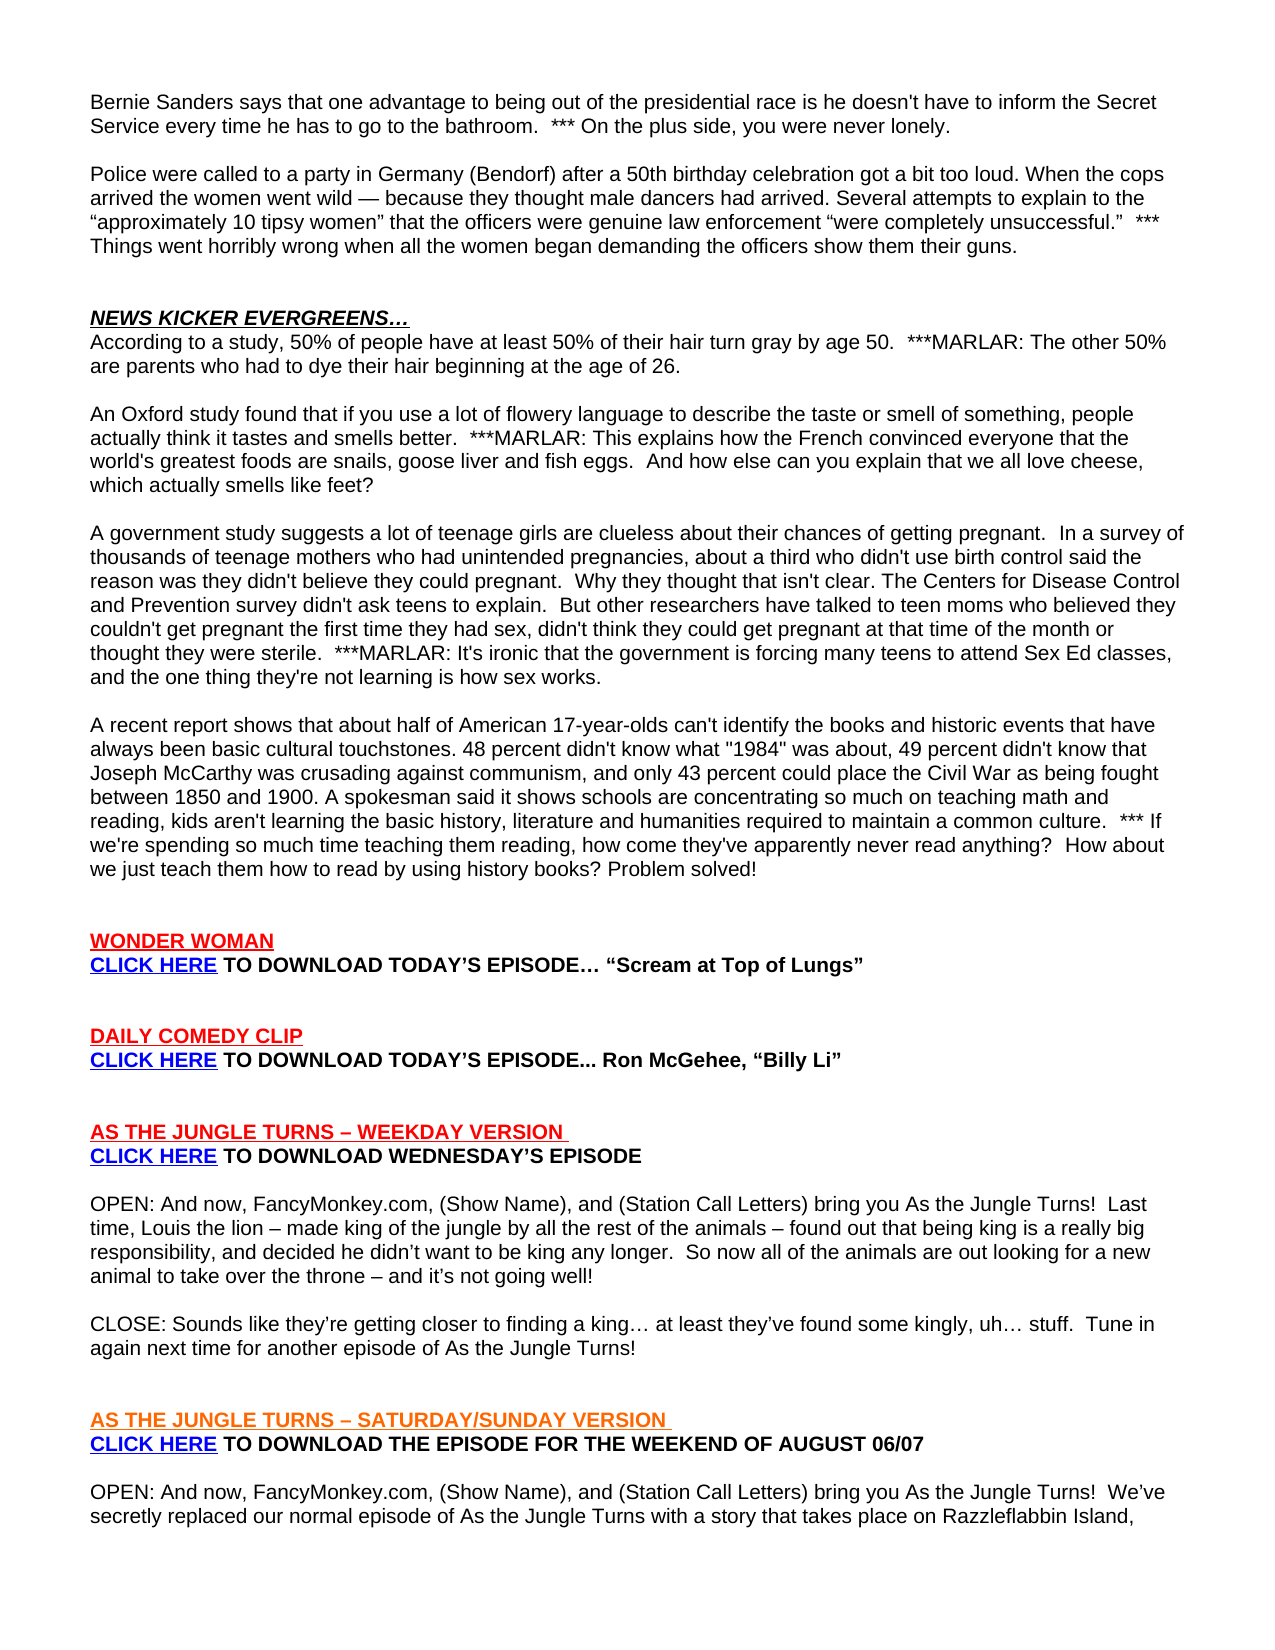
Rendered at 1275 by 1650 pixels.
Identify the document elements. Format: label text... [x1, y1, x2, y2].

text CLICK HERE TO DOWNLOAD TODAY’S EPISODE... Ron McGehee, “Billy Li” [90, 1048, 1185, 1072]
text An Oxford study found that if you use a lot of flowery language to describe the taste or smell of something, people actually think it tastes and smells better. ***MARLAR: This explains how the French convinced everyone that the world's greatest foods are snails, goose liver and fish eggs. And how else can you explain that we all love cheese, which actually smells like feet? [90, 401, 1185, 497]
text A recent report shows that about half of American 17-year-olds can't identify the books and historic events that have always been basic cultural touchstones. 48 percent didn't know what "1984" was about, 49 percent didn't know that Joseph McCarthy was crusading against communism, and only 43 percent could place the Civil War as being fought between 1850 and 1900. A spokesman said it shows schools are concentrating so much on teaching math and reading, kids aren't learning the basic history, literature and humanities required to maintain a common culture. *** If we're spending so much time teaching them reading, how come they've apparently never read anything? How about we just teach them how to read by using history books? Problem solved! [90, 713, 1185, 881]
text CLICK HERE TO DOWNLOAD THE EPISODE FOR THE WEEKEND OF AUGUST 06/07 [90, 1432, 1185, 1456]
text NEWS KICKER EVERGREENS… [90, 306, 1185, 329]
text A government study suggests a lot of teenage girls are clueless about their chances of getting pregnant. In a survey of thousands of teenage mothers who had unintended pregnancies, about a third who didn't use birth control said the reason was they didn't believe they could pregnant. Why they thought that isn't clear. The Centers for Disease Control and Prevention survey didn't ask teens to explain. But other researchers have talked to teen moms who believed they couldn't get pregnant the first time they had sex, didn't think they could get pregnant at that time of the month or thought they were sterile. ***MARLAR: It's ironic that the government is forcing many teens to attend Sex Ed classes, and the one thing they're not learning is how sex works. [90, 521, 1185, 689]
text Bernie Sanders says that one advantage to being out of the presidential race is he doesn't have to inform the Secret Service every time he has to go to the bathroom. *** On the plus side, you were never lonely. [90, 90, 1185, 138]
text OPEN: And now, FancyMonkey.com, (Show Name), and (Station Call Letters) bring you As the Jungle Turns! Last time, Louis the lion – made king of the jungle by all the rest of the animals – found out that being king is a really big responsibility, and decided he didn’t want to be king any longer. So now all of the animals are out looking for a new animal to take over the throne – and it’s not going well! [90, 1168, 1185, 1288]
text DAILY COMEDY CLIP [90, 1024, 1185, 1048]
text WONDER WOMAN [90, 928, 1185, 952]
text AS THE JUNGLE TURNS – SATURDAY/SUNDAY VERSION [90, 1408, 1185, 1432]
text According to a study, 50% of people have at least 50% of their hair turn gray by age 50. ***MARLAR: The other 50% are parents who had to dye their hair beginning at the age of 26. [90, 329, 1185, 377]
text Police were called to a party in Germany (Bendorf) after a 50th birthday celebration got a bit too loud. When the cops arrived the women went wild — because they thought male dancers had arrived. Several attempts to explain to the “approximately 10 tipsy women” that the officers were genuine law enforcement “were completely unsuccessful.” *** Things went horribly wrong when all the women began demanding the officers show them their guns. [90, 162, 1185, 258]
text AS THE JUNGLE TURNS – WEEKDAY VERSION [90, 1120, 1185, 1144]
text OPEN: And now, FancyMonkey.com, (Show Name), and (Station Call Letters) bring you As the Jungle Turns! We’ve secretly replaced our normal episode of As the Jungle Turns with a story that takes place on Razzleflabbin Island, [90, 1479, 1185, 1527]
text CLICK HERE TO DOWNLOAD TODAY’S EPISODE… “Scream at Top of Lungs” [90, 952, 1185, 976]
text CLICK HERE TO DOWNLOAD WEDNESDAY’S EPISODE [90, 1144, 1185, 1168]
text CLOSE: Sounds like they’re getting closer to finding a king… at least they’ve found some kingly, uh… stuff. Tune in again next time for another episode of As the Jungle Turns! [90, 1312, 1185, 1360]
